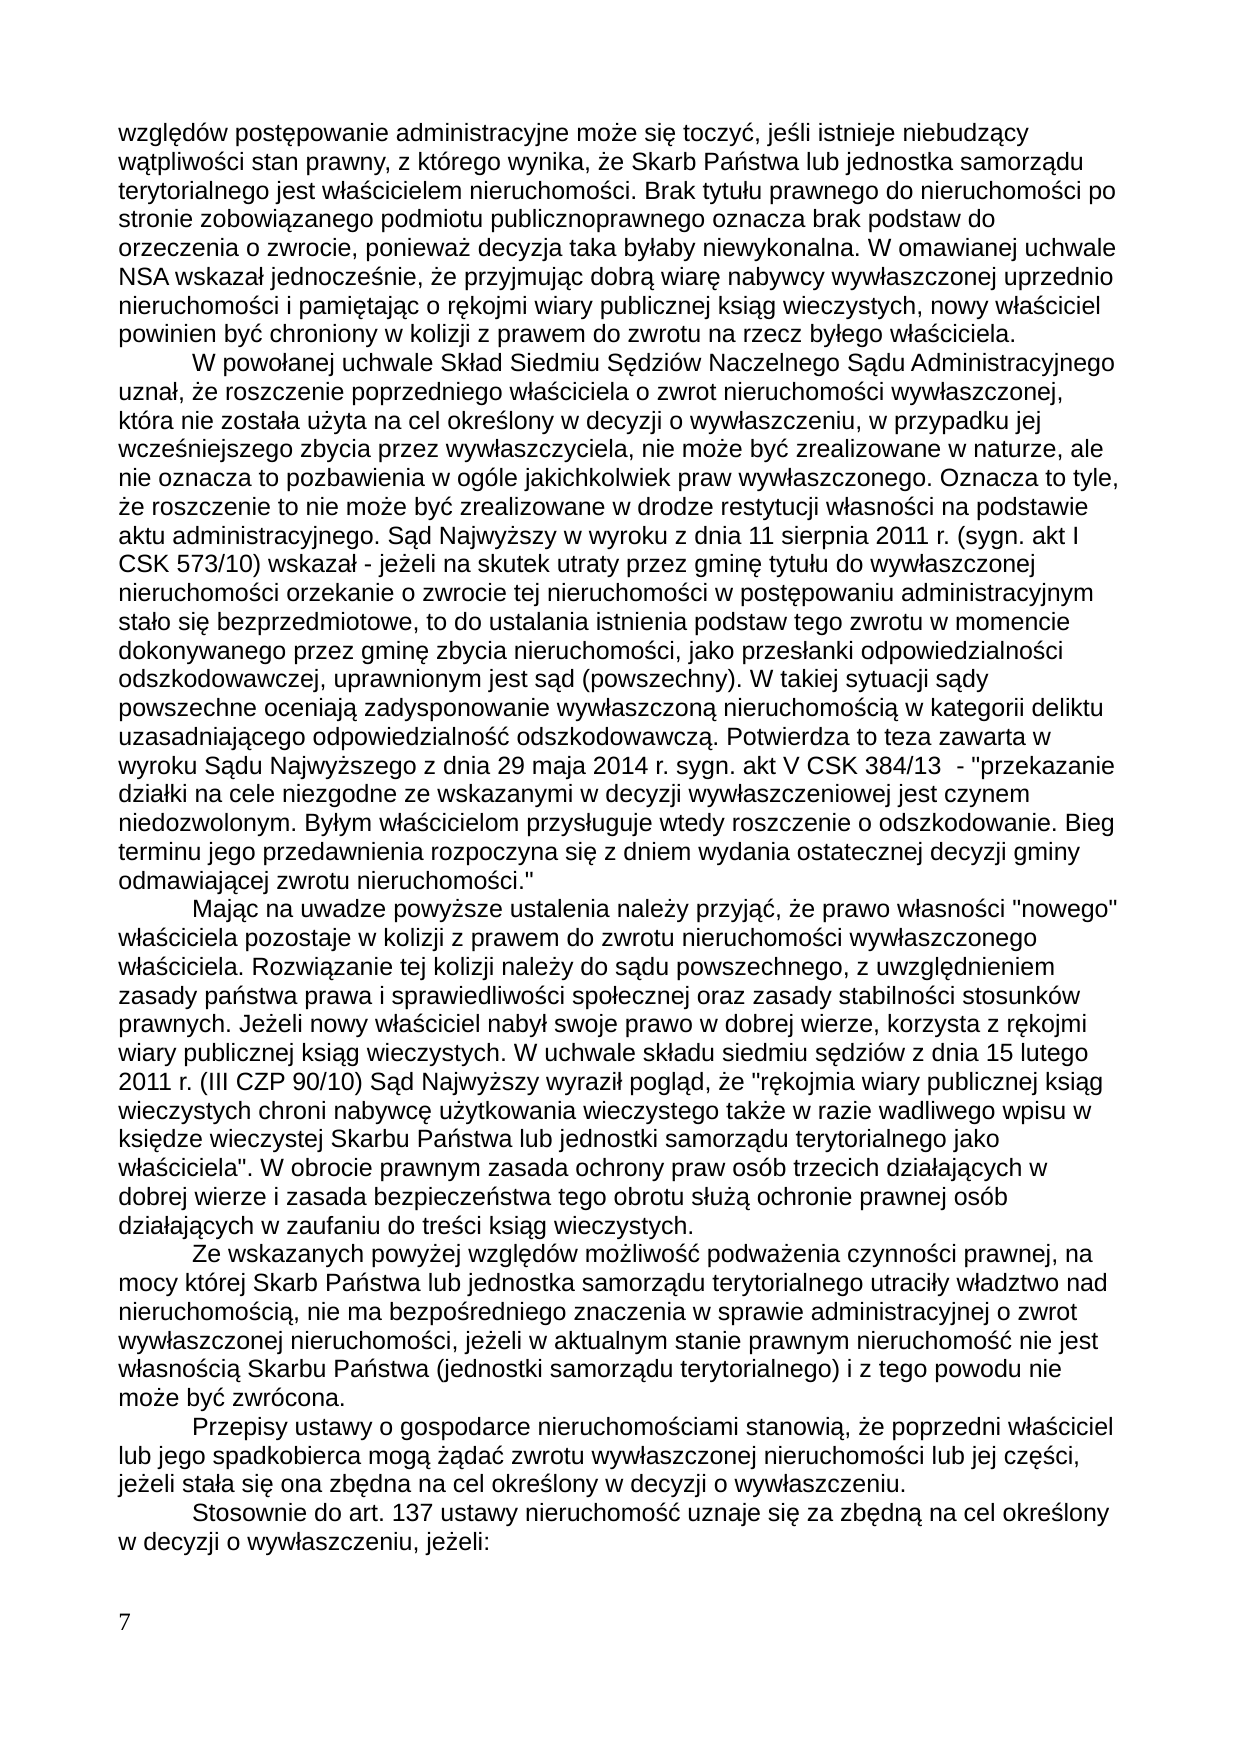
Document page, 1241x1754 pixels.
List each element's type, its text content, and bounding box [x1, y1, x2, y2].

text Mając na uwadze powyższe ustalenia należy przyjąć, że prawo własności "nowego" właściciela pozostaje w kolizji z prawem do zwrotu nieruchomości wywłaszczonego właściciela. Rozwiązanie tej kolizji należy do sądu powszechnego, z uwzględnieniem zasady państwa prawa i sprawiedliwości społecznej oraz zasady stabilności stosunków prawnych. Jeżeli nowy właściciel nabył swoje prawo w dobrej wierze, korzysta z rękojmi wiary publicznej ksiąg wieczystych. W uchwale składu siedmiu sędziów z dnia 15 lutego 2011 r. (III CZP 90/10) Sąd Najwyższy wyraził pogląd, że "rękojmia wiary publicznej ksiąg wieczystych chroni nabywcę użytkowania wieczystego także w razie wadliwego wpisu w księdze wieczystej Skarbu Państwa lub jednostki samorządu terytorialnego jako właściciela". W obrocie prawnym zasada ochrony praw osób trzecich działających w dobrej wierze i zasada bezpieczeństwa tego obrotu służą ochronie prawnej osób działających w zaufaniu do treści ksiąg wieczystych. [118, 894, 1122, 1239]
text W powołanej uchwale Skład Siedmiu Sędziów Naczelnego Sądu Administracyjnego uznał, że roszczenie poprzedniego właściciela o zwrot nieruchomości wywłaszczonej, która nie została użyta na cel określony w decyzji o wywłaszczeniu, w przypadku jej wcześniejszego zbycia przez wywłaszczyciela, nie może być zrealizowane w naturze, ale nie oznacza to pozbawienia w ogóle jakichkolwiek praw wywłaszczonego. Oznacza to tyle, że roszczenie to nie może być zrealizowane w drodze restytucji własności na podstawie aktu administracyjnego. Sąd Najwyższy w wyroku z dnia 11 sierpnia 2011 r. (sygn. akt I CSK 573/10) wskazał - jeżeli na skutek utraty przez gminę tytułu do wywłaszczonej nieruchomości orzekanie o zwrocie tej nieruchomości w postępowaniu administracyjnym stało się bezprzedmiotowe, to do ustalania istnienia podstaw tego zwrotu w momencie dokonywanego przez gminę zbycia nieruchomości, jako przesłanki odpowiedzialności odszkodowawczej, uprawnionym jest sąd (powszechny). W takiej sytuacji sądy powszechne oceniają zadysponowanie wywłaszczoną nieruchomością w kategorii deliktu uzasadniającego odpowiedzialność odszkodowawczą. Potwierdza to teza zawarta w wyroku Sądu Najwyższego z dnia 29 maja 2014 r. sygn. akt V CSK 384/13 - "przekazanie działki na cele niezgodne ze wskazanymi w decyzji wywłaszczeniowej jest czynem niedozwolonym. Byłym właścicielom przysługuje wtedy roszczenie o odszkodowanie. Bieg terminu jego przedawnienia rozpoczyna się z dniem wydania ostatecznej decyzji gminy odmawiającej zwrotu nieruchomości." [118, 348, 1122, 894]
text Stosownie do art. 137 ustawy nieruchomość uznaje się za zbędną na cel określony w decyzji o wywłaszczeniu, jeżeli: [118, 1498, 1122, 1556]
text Przepisy ustawy o gospodarce nieruchomościami stanowią, że poprzedni właściciel lub jego spadkobierca mogą żądać zwrotu wywłaszczonej nieruchomości lub jej części, jeżeli stała się ona zbędna na cel określony w decyzji o wywłaszczeniu. [118, 1412, 1122, 1498]
text względów postępowanie administracyjne może się toczyć, jeśli istnieje niebudzący wątpliwości stan prawny, z którego wynika, że Skarb Państwa lub jednostka samorządu terytorialnego jest właścicielem nieruchomości. Brak tytułu prawnego do nieruchomości po stronie zobowiązanego podmiotu publicznoprawnego oznacza brak podstaw do orzeczenia o zwrocie, ponieważ decyzja taka byłaby niewykonalna. W omawianej uchwale NSA wskazał jednocześnie, że przyjmując dobrą wiarę nabywcy wywłaszczonej uprzednio nieruchomości i pamiętając o rękojmi wiary publicznej ksiąg wieczystych, nowy właściciel powinien być chroniony w kolizji z prawem do zwrotu na rzecz byłego właściciela. [118, 118, 1122, 348]
text Ze wskazanych powyżej względów możliwość podważenia czynności prawnej, na mocy której Skarb Państwa lub jednostka samorządu terytorialnego utraciły władztwo nad nieruchomością, nie ma bezpośredniego znaczenia w sprawie administracyjnej o zwrot wywłaszczonej nieruchomości, jeżeli w aktualnym stanie prawnym nieruchomość nie jest własnością Skarbu Państwa (jednostki samorządu terytorialnego) i z tego powodu nie może być zwrócona. [118, 1239, 1122, 1412]
